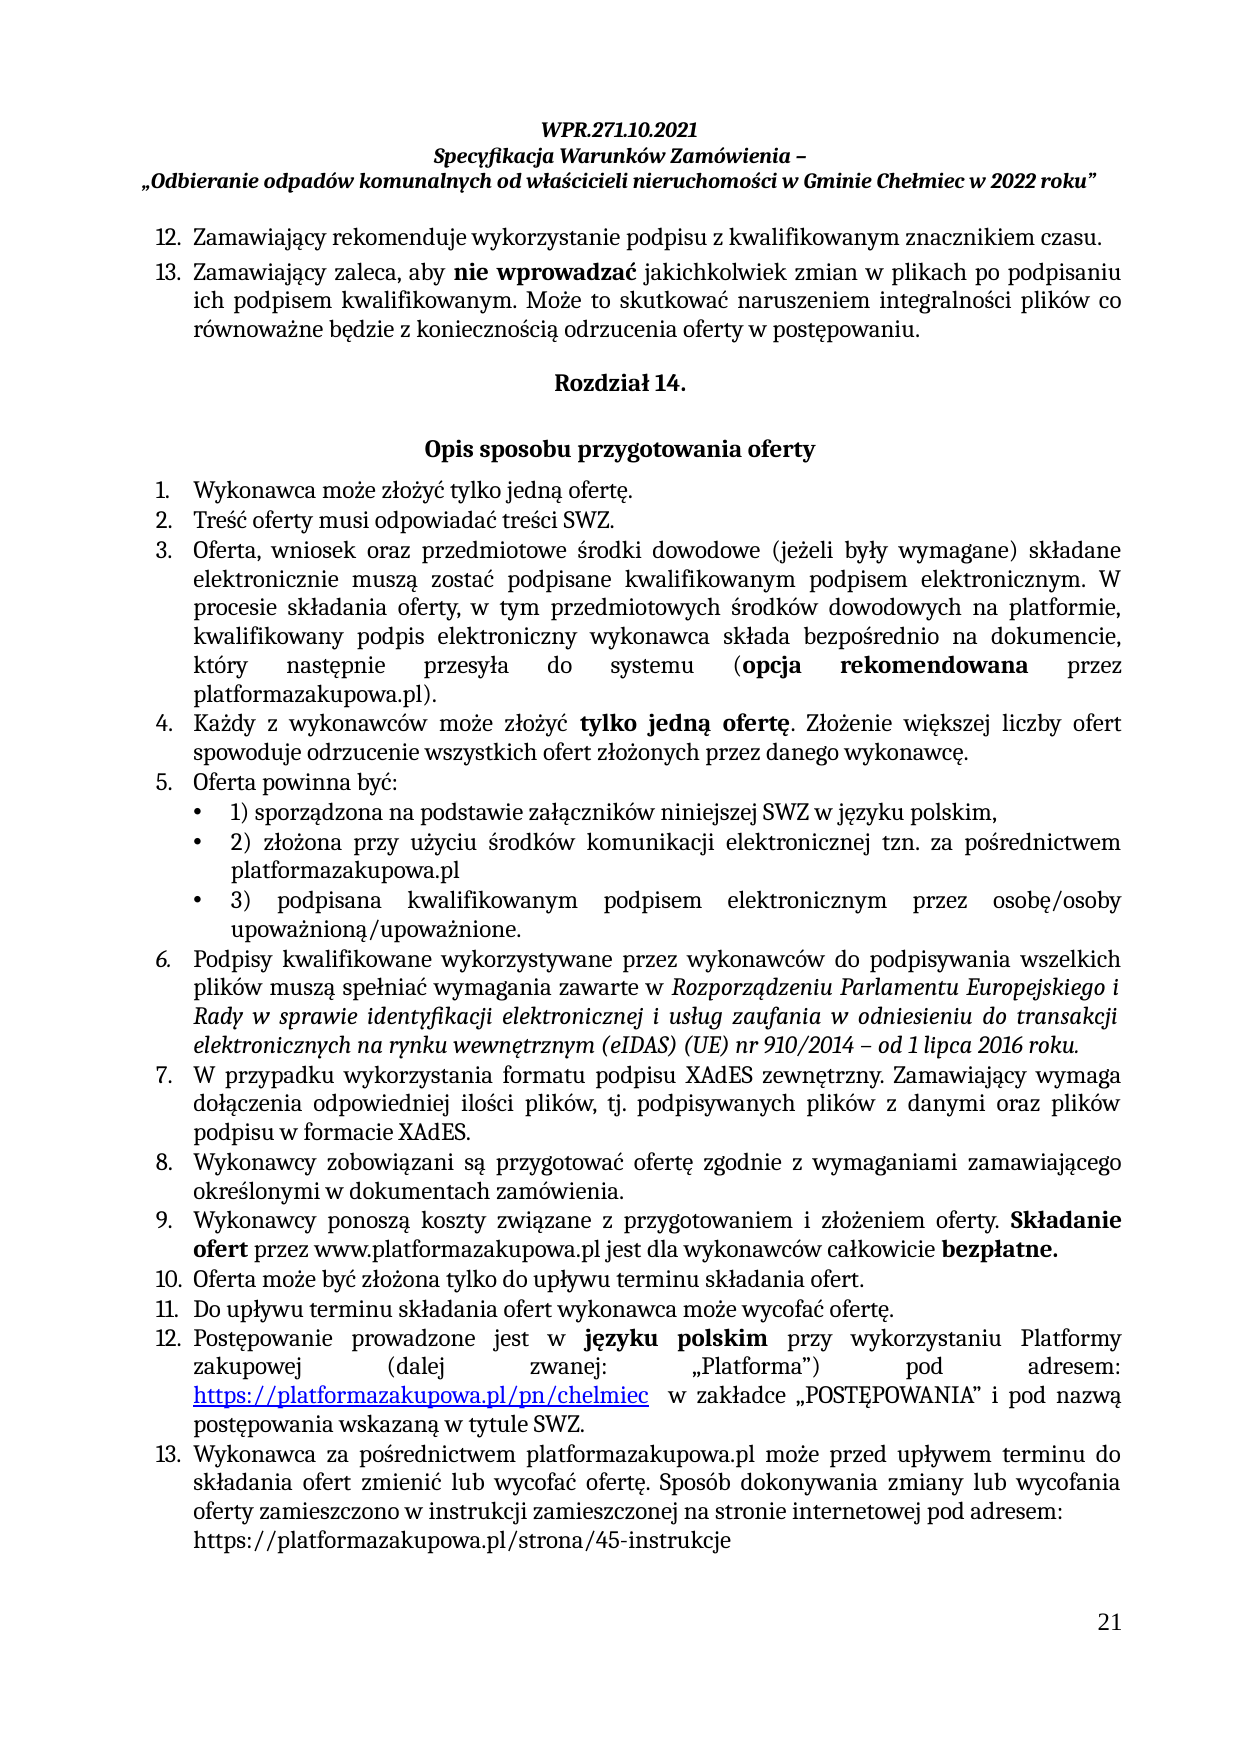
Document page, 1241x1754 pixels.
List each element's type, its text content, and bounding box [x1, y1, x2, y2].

list Każdy z wykonawców może złożyć tylko jedną ofertę. Złożenie większej liczby ofert spowoduje odrzucenie wszystkich ofert złożonych przez danego wykonawcę. [156, 709, 1122, 767]
subtitle Opis sposobu przygotowania oferty [118, 435, 1122, 464]
list 2) złożona przy użyciu środków komunikacji elektronicznej tzn. za pośrednictwem platformazakupowa.pl [193, 827, 1122, 885]
list Postępowanie prowadzone jest w języku polskim przy wykorzystaniu Platformy zakupowej (dalej zwanej: „Platforma”) pod adresem: https://platformazakupowa.pl/pn/chelmiec w zakładce „POSTĘPOWANIA” i pod nazwą postępowania wskazaną w tytule SWZ. [156, 1323, 1122, 1438]
list 1) sporządzona na podstawie załączników niniejszej SWZ w języku polskim, [193, 798, 1122, 826]
list Oferta powinna być: [156, 768, 1122, 797]
list Wykonawcy zobowiązani są przygotować ofertę zgodnie z wymaganiami zamawiającego określonymi w dokumentach zamówienia. [156, 1148, 1122, 1205]
subtitle Rozdział 14. [118, 369, 1122, 397]
list Do upływu terminu składania ofert wykonawca może wycofać ofertę. [156, 1295, 1122, 1323]
list Treść oferty musi odpowiadać treści SWZ. [156, 506, 1122, 535]
list Zamawiający zaleca, aby nie wprowadzać jakichkolwiek zmian w plikach po podpisaniu ich podpisem kwalifikowanym. Może to skutkować naruszeniem integralności plików co równoważne będzie z koniecznością odrzucenia oferty w postępowaniu. [156, 257, 1122, 344]
list Oferta, wniosek oraz przedmiotowe środki dowodowe (jeżeli były wymagane) składane elektronicznie muszą zostać podpisane kwalifikowanym podpisem elektronicznym. W procesie składania oferty, w tym przedmiotowych środków dowodowych na platformie, kwalifikowany podpis elektroniczny wykonawca składa bezpośrednio na dokumencie, który następnie przesyła do systemu (opcja rekomendowana przez platformazakupowa.pl). [156, 536, 1122, 708]
list https://platformazakupowa.pl/strona/45-instrukcje [156, 1526, 1122, 1554]
list Oferta może być złożona tylko do upływu terminu składania ofert. [156, 1265, 1122, 1294]
list Wykonawca za pośrednictwem platformazakupowa.pl może przed upływem terminu do składania ofert zmienić lub wycofać ofertę. Sposób dokonywania zmiany lub wycofania oferty zamieszczono w instrukcji zamieszczonej na stronie internetowej pod adresem: [156, 1439, 1122, 1526]
list W przypadku wykorzystania formatu podpisu XAdES zewnętrzny. Zamawiający wymaga dołączenia odpowiedniej ilości plików, tj. podpisywanych plików z danymi oraz plików podpisu w formacie XAdES. [156, 1061, 1122, 1147]
list Wykonawcy ponoszą koszty związane z przygotowaniem i złożeniem oferty. Składanie ofert przez www.platformazakupowa.pl jest dla wykonawców całkowicie bezpłatne. [156, 1206, 1122, 1264]
list 3) podpisana kwalifikowanym podpisem elektronicznym przez osobę/osoby upoważnioną/upoważnione. [193, 886, 1122, 943]
list Podpisy kwalifikowane wykorzystywane przez wykonawców do podpisywania wszelkich plików muszą spełniać wymagania zawarte w Rozporządzeniu Parlamentu Europejskiego i Rady w sprawie identyfikacji elektronicznej i usług zaufania w odniesieniu do transakcji elektronicznych na rynku wewnętrznym (eIDAS) (UE) nr 910/2014 – od 1 lipca 2016 roku. [156, 944, 1122, 1059]
list Wykonawca może złożyć tylko jedną ofertę. [156, 476, 1122, 505]
list Zamawiający rekomenduje wykorzystanie podpisu z kwalifikowanym znacznikiem czasu. [156, 223, 1122, 252]
